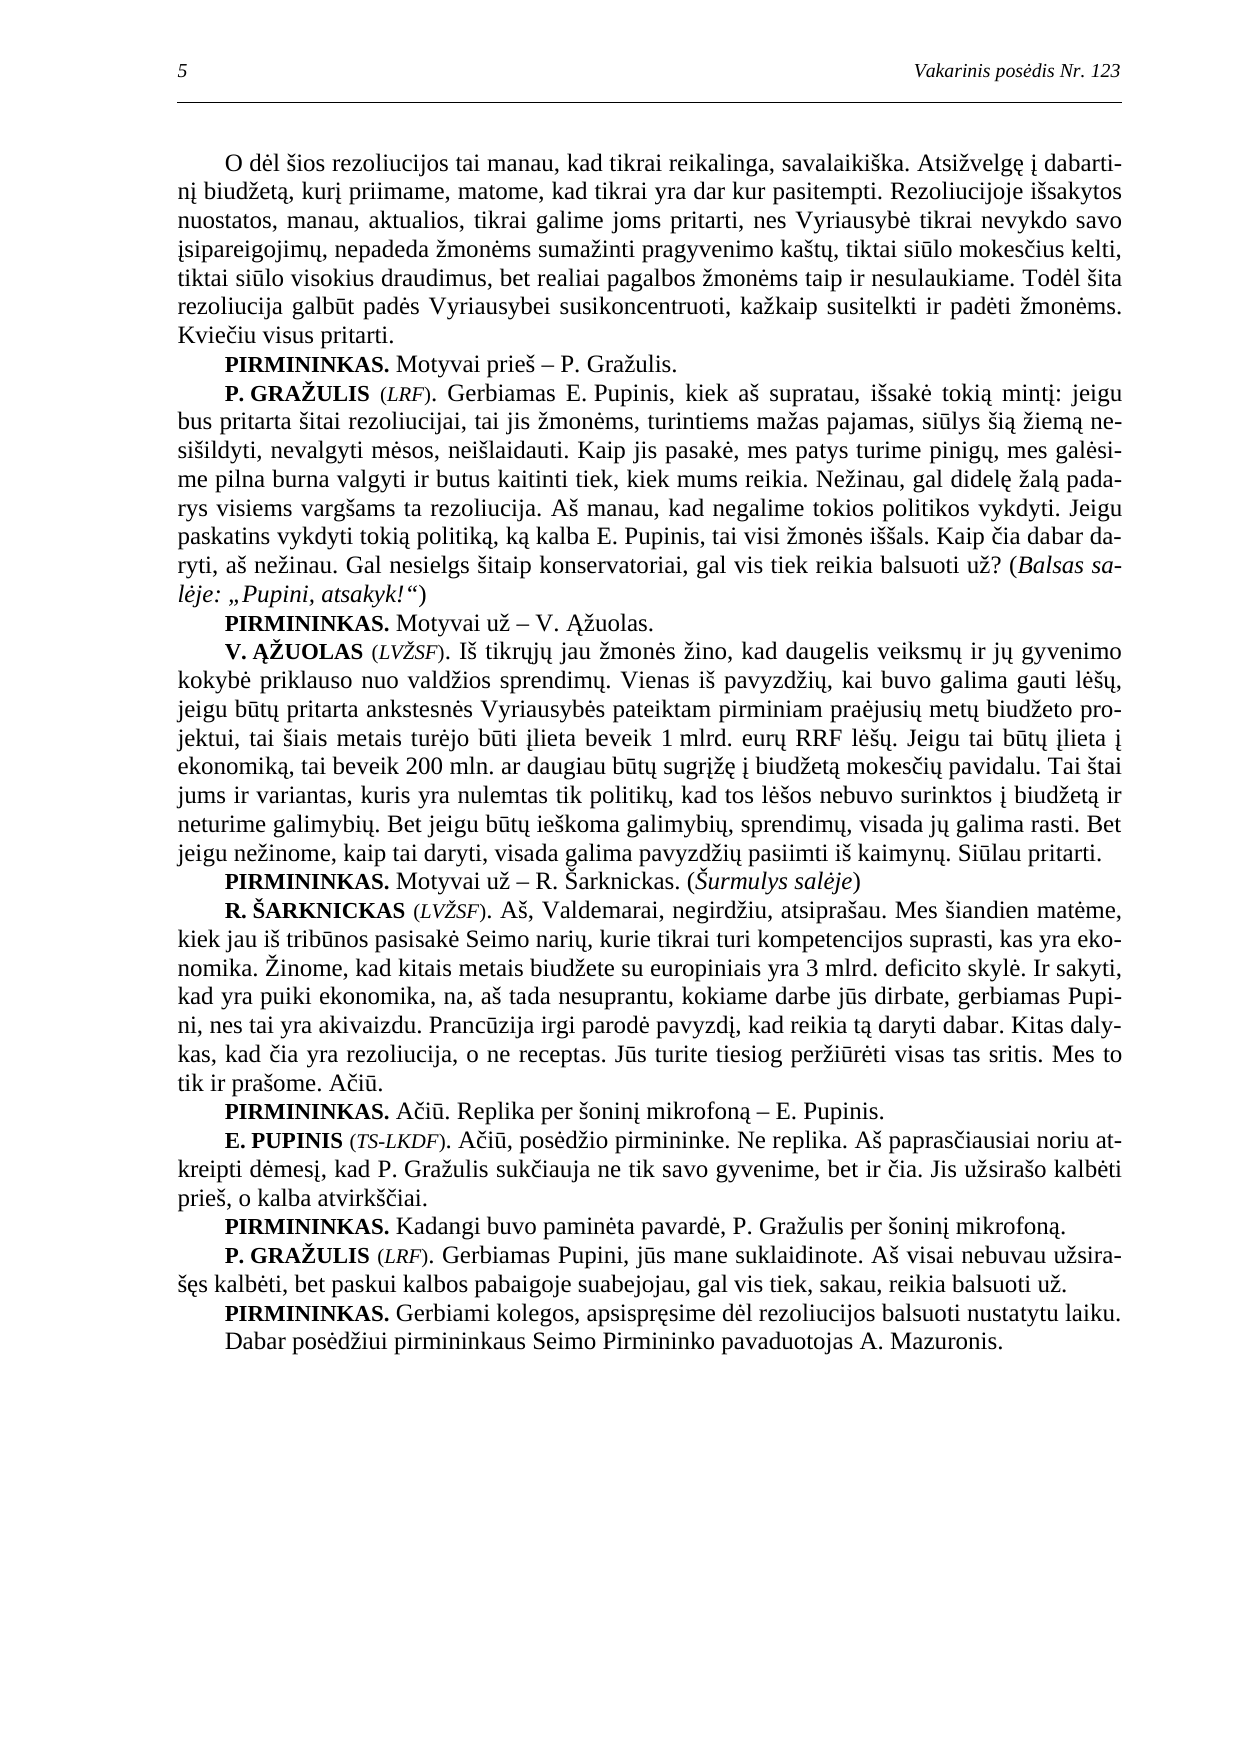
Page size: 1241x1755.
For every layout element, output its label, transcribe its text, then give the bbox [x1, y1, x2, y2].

text PIRMININKAS. Mo­ty­vai už – R. Šar­knic­kas. (Šur­mu­lys sa­lė­je) [177, 866, 1122, 895]
text PIRMININKAS. Mo­ty­vai už – V. Ąžuo­las. [177, 608, 1122, 636]
text P. GRAŽULIS (LRF). Ger­bia­mas E. Pu­pi­nis, kiek aš su­pra­tau, iš­sa­kė to­kią min­tį: jei­gu bus pri­tar­ta ši­tai re­zo­liu­ci­jai, tai jis žmo­nėms, tu­rin­tiems ma­žas pa­ja­mas, siū­lys šią žie­mą ne­si­šil­dy­ti, ne­val­gy­ti mė­sos, ne­iš­lai­dau­ti. Kaip jis pa­sa­kė, mes pa­tys tu­ri­me pi­ni­gų, mes ga­lė­si­me pil­na bur­na val­gy­ti ir bu­tus kai­tin­ti tiek, kiek mums rei­kia. Ne­ži­nau, gal di­de­lę ža­lą pa­da­rys vi­siems varg­šams ta re­zo­liu­ci­ja. Aš ma­nau, kad ne­ga­li­me to­kios po­li­ti­kos vyk­dy­ti. Jei­gu pa­ska­tins vyk­dy­ti to­kią po­li­ti­ką, ką kal­ba E. Pu­pi­nis, tai vi­si žmo­nės iš­šals. Kaip čia da­bar da­ry­ti, aš ne­ži­nau. Gal ne­si­elgs ši­taip kon­ser­va­to­riai, gal vis tiek rei­kia bal­suo­ti už? (Bal­sas sa­lėje: „Pu­pi­ni, at­sa­kyk!“) [177, 378, 1122, 608]
text E. PUPINIS (TS-LKDF). Ačiū, po­sė­džio pir­mi­nin­ke. Ne re­pli­ka. Aš pa­pras­čiau­siai no­riu at­kreip­ti dė­me­sį, kad P. Gra­žu­lis suk­čiau­ja ne tik sa­vo gy­ve­ni­me, bet ir čia. Jis už­si­ra­šo kal­bė­ti prieš, o kal­ba at­virkš­čiai. [177, 1125, 1122, 1211]
text P. GRAŽULIS (LRF). Ger­bia­mas Pu­pi­ni, jūs ma­ne su­klai­di­no­te. Aš vi­sai ne­bu­vau už­si­ra­šęs kal­bė­ti, bet pas­kui kal­bos pa­bai­go­je su­abe­jo­jau, gal vis tiek, sa­kau, rei­kia bal­suo­ti už. [177, 1240, 1122, 1298]
text PIRMININKAS. Mo­ty­vai prieš – P. Gra­žu­lis. [177, 349, 1122, 378]
text O dėl šios re­zo­liu­ci­jos tai ma­nau, kad tik­rai rei­ka­lin­ga, sa­va­lai­kiš­ka. At­si­žvel­gę į da­bar­ti­nį biu­dže­tą, ku­rį pri­ima­me, ma­to­me, kad tik­rai yra dar kur pa­si­temp­ti. Re­zo­liu­ci­jo­je iš­sa­ky­tos nuo­sta­tos, ma­nau, ak­tu­a­lios, tik­rai ga­li­me joms pri­tar­ti, nes Vy­riau­sy­bė tik­rai ne­vyk­do sa­vo įsi­pa­rei­go­ji­mų, ne­pa­de­da žmo­nėms su­ma­žin­ti pra­gy­ve­ni­mo kaš­tų, tik­tai siū­lo mo­kes­čius kel­ti, tik­tai siū­lo vi­so­kius drau­di­mus, bet re­a­liai pa­gal­bos žmo­nėms taip ir ne­su­lau­kia­me. To­dėl ši­ta re­zo­liu­ci­ja gal­būt pa­dės Vy­riau­sy­bei su­si­kon­cen­truo­ti, kaž­kaip su­si­telk­ti ir pa­dė­ti žmo­nėms. Kvie­čiu vi­sus pri­tar­ti. [177, 148, 1122, 349]
text PIRMININKAS. Ka­dan­gi bu­vo pa­mi­nė­ta pa­var­dė, P. Gra­žu­lis per šo­ni­nį mik­ro­fo­ną. [177, 1211, 1122, 1240]
text PIRMININKAS. Ger­bia­mi ko­le­gos, ap­si­sprę­si­me dėl re­zo­liu­ci­jos bal­suo­ti nu­sta­ty­tu lai­ku. [177, 1298, 1122, 1326]
text Da­bar po­sė­džiui pir­mi­nin­kaus Sei­mo Pir­mi­nin­ko pa­va­duo­to­jas A. Ma­zu­ro­nis. [177, 1326, 1122, 1355]
text V. ĄŽUOLAS (LVŽSF). Iš tik­rų­jų jau žmo­nės ži­no, kad dau­ge­lis veiks­mų ir jų gy­ve­ni­mo ko­ky­bė pri­klau­so nuo val­džios spren­di­mų. Vie­nas iš pa­vyz­džių, kai bu­vo ga­li­ma gau­ti lė­šų, jei­gu bū­tų pri­tar­ta anks­tes­nės Vy­riau­sy­bės pa­teik­tam pir­mi­niam pra­ėju­sių me­tų biu­dže­to pro­jek­tui, tai šiais me­tais tu­rė­jo bū­ti įlie­ta be­veik 1 mlrd. eu­rų RRF lė­šų. Jei­gu tai bū­tų įlie­ta į eko­no­mi­ką, tai be­veik 200 mln. ar dau­giau bū­tų su­grį­žę į biu­dže­tą mo­kes­čių pa­vi­da­lu. Tai štai jums ir va­rian­tas, ku­ris yra nu­lem­tas tik po­li­ti­kų, kad tos lė­šos ne­bu­vo su­rink­tos į biu­dže­tą ir ne­tu­ri­me ga­li­my­bių. Bet jei­gu bū­tų ieš­ko­ma ga­li­my­bių, spren­di­mų, vi­sa­da jų ga­li­ma ras­ti. Bet jei­gu ne­ži­no­me, kaip tai da­ry­ti, vi­sa­da ga­li­ma pa­vyz­džių pa­si­im­ti iš kai­my­nų. Siū­lau pri­tar­ti. [177, 636, 1122, 866]
text PIRMININKAS. Ačiū. Re­pli­ka per šo­ni­nį mik­ro­fo­ną – E. Pu­pi­nis. [177, 1096, 1122, 1125]
text R. ŠARKNICKAS (LVŽSF). Aš, Val­de­ma­rai, ne­gir­džiu, at­si­pra­šau. Mes šian­dien ma­tė­me, kiek jau iš tri­bū­nos pa­si­sa­kė Sei­mo na­rių, ku­rie tik­rai tu­ri kom­pe­ten­ci­jos su­pras­ti, kas yra eko­no­mi­ka. Ži­no­me, kad ki­tais me­tais biu­dže­te su eu­ro­pi­niais yra 3 mlrd. de­fi­ci­to sky­lė. Ir sa­ky­ti, kad yra pui­ki eko­no­mi­ka, na, aš ta­da ne­su­pran­tu, ko­kia­me dar­be jūs dir­ba­te, ger­bia­mas Pu­pi­ni, nes tai yra aki­vaiz­du. Pran­cū­zi­ja ir­gi pa­ro­dė pa­vyz­dį, kad rei­kia tą da­ry­ti da­bar. Ki­tas da­ly­kas, kad čia yra re­zo­liu­ci­ja, o ne re­cep­tas. Jūs tu­ri­te tie­siog per­žiū­rė­ti vi­sas tas sri­tis. Mes to tik ir pra­šo­me. Ačiū. [177, 895, 1122, 1096]
